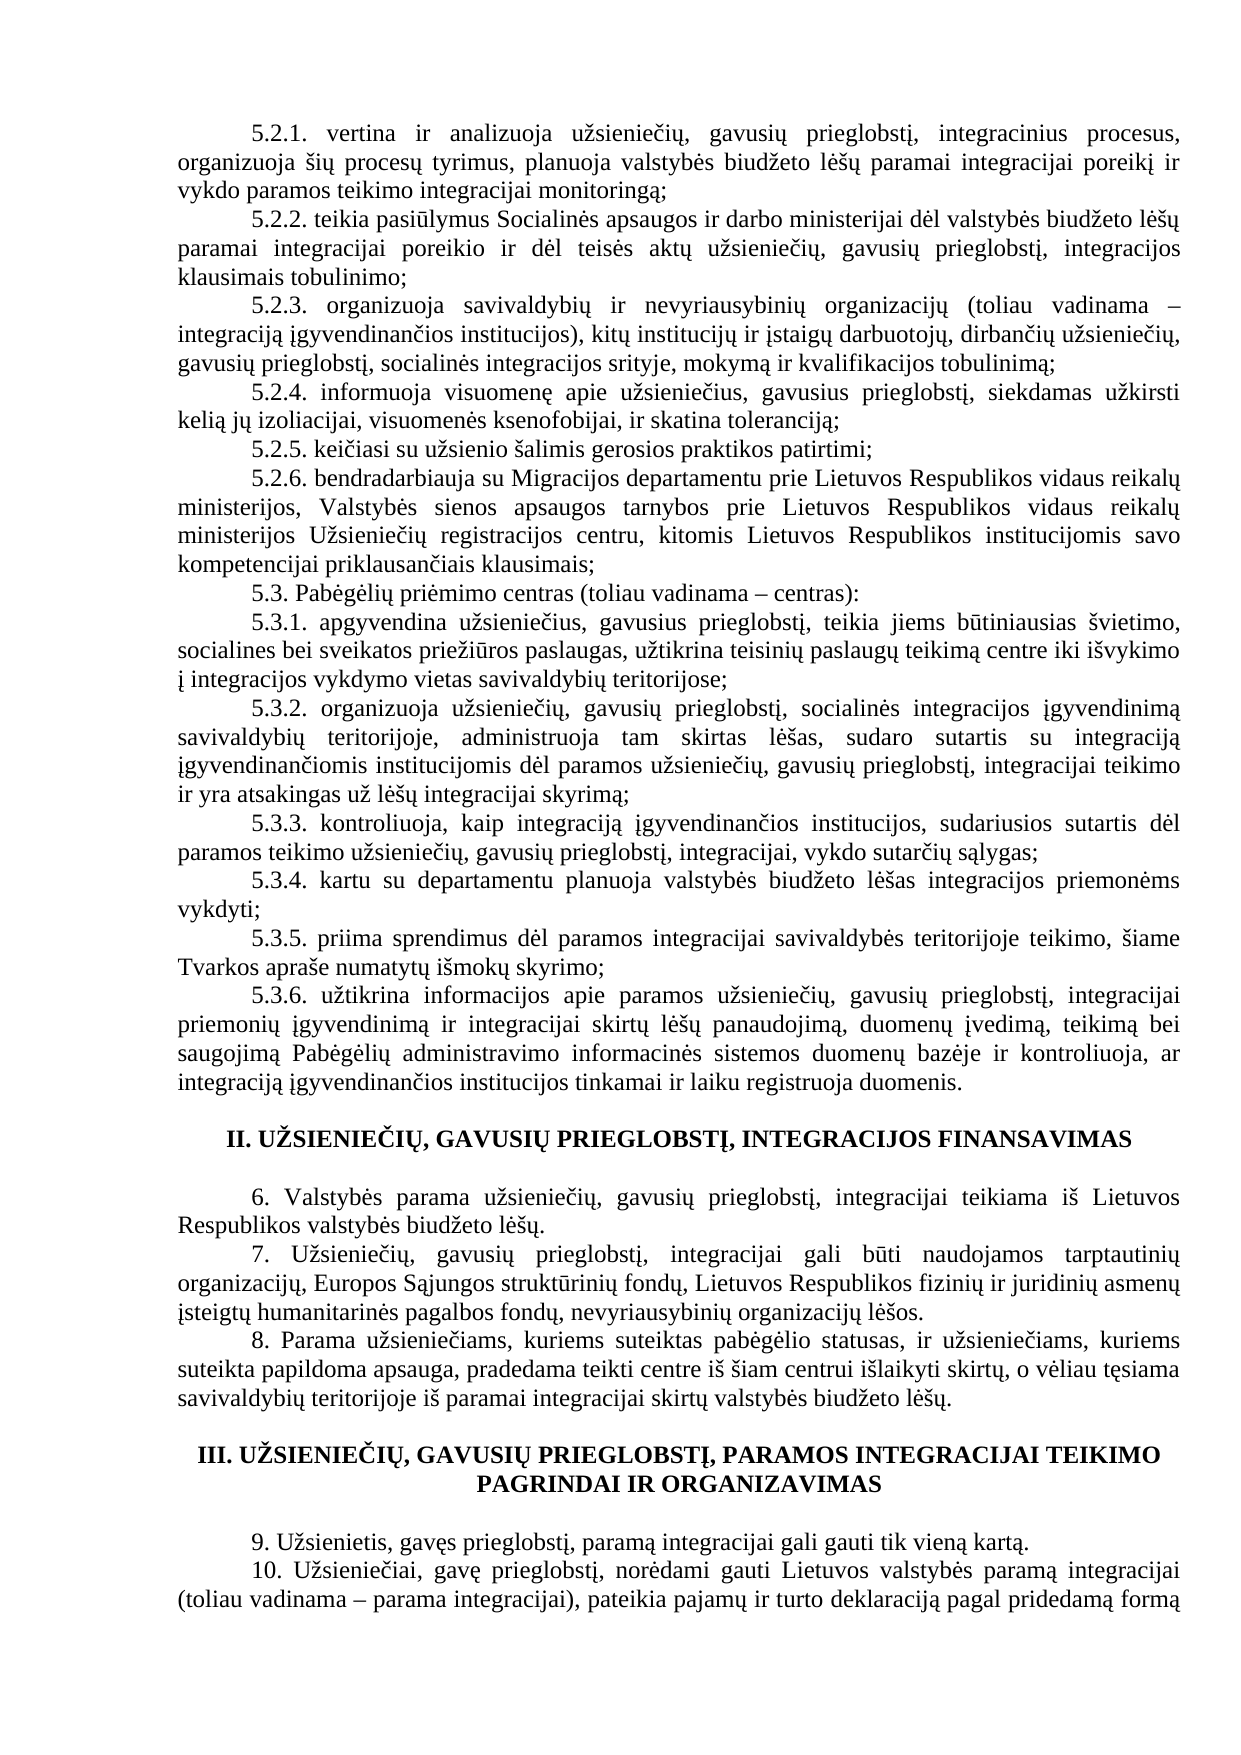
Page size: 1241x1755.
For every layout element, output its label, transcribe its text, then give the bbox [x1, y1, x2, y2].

text 10. Užsieniečiai, gavę prieglobstį, norėdami gauti Lietuvos valstybės paramą integracijai (toliau vadinama – parama integracijai), pateikia pajamų ir turto deklaraciją pagal pridedamą formą [177, 1556, 1181, 1613]
text 7. Užsieniečių, gavusių prieglobstį, integracijai gali būti naudojamos tarptautinių organizacijų, Europos Sąjungos struktūrinių fondų, Lietuvos Respublikos fizinių ir juridinių asmenų įsteigtų humanitarinės pagalbos fondų, nevyriausybinių organizacijų lėšos. [177, 1239, 1181, 1326]
text 5.3.5. priima sprendimus dėl paramos integracijai savivaldybės teritorijoje teikimo, šiame Tvarkos apraše numatytų išmokų skyrimo; [177, 923, 1181, 981]
text 5.2.5. keičiasi su užsienio šalimis gerosios praktikos patirtimi; [177, 434, 1181, 463]
text 6. Valstybės parama užsieniečių, gavusių prieglobstį, integracijai teikiama iš Lietuvos Respublikos valstybės biudžeto lėšų. [177, 1182, 1181, 1239]
text 5.3.3. kontroliuoja, kaip integraciją įgyvendinančios institucijos, sudariusios sutartis dėl paramos teikimo užsieniečių, gavusių prieglobstį, integracijai, vykdo sutarčių sąlygas; [177, 808, 1181, 866]
text 5.2.3. organizuoja savivaldybių ir nevyriausybinių organizacijų (toliau vadinama – integraciją įgyvendinančios institucijos), kitų institucijų ir įstaigų darbuotojų, dirbančių užsieniečių, gavusių prieglobstį, socialinės integracijos srityje, mokymą ir kvalifikacijos tobulinimą; [177, 291, 1181, 377]
text 5.2.1. vertina ir analizuoja užsieniečių, gavusių prieglobstį, integracinius procesus, organizuoja šių procesų tyrimus, planuoja valstybės biudžeto lėšų paramai integracijai poreikį ir vykdo paramos teikimo integracijai monitoringą; [177, 118, 1181, 204]
text II. UŽSIENIEČIŲ, GAVUSIŲ PRIEGLOBSTĮ, INTEGRACIJOS FINANSAVIMAS [177, 1124, 1181, 1153]
text 8. Parama užsieniečiams, kuriems suteiktas pabėgėlio statusas, ir užsieniečiams, kuriems suteikta papildoma apsauga, pradedama teikti centre iš šiam centrui išlaikyti skirtų, o vėliau tęsiama savivaldybių teritorijoje iš paramai integracijai skirtų valstybės biudžeto lėšų. [177, 1326, 1181, 1412]
text 5.3.6. užtikrina informacijos apie paramos užsieniečių, gavusių prieglobstį, integracijai priemonių įgyvendinimą ir integracijai skirtų lėšų panaudojimą, duomenų įvedimą, teikimą bei saugojimą Pabėgėlių administravimo informacinės sistemos duomenų bazėje ir kontroliuoja, ar integraciją įgyvendinančios institucijos tinkamai ir laiku registruoja duomenis. [177, 981, 1181, 1096]
text 5.2.6. bendradarbiauja su Migracijos departamentu prie Lietuvos Respublikos vidaus reikalų ministerijos, Valstybės sienos apsaugos tarnybos prie Lietuvos Respublikos vidaus reikalų ministerijos Užsieniečių registracijos centru, kitomis Lietuvos Respublikos institucijomis savo kompetencijai priklausančiais klausimais; [177, 463, 1181, 578]
text 5.3. Pabėgėlių priėmimo centras (toliau vadinama – centras): [177, 578, 1181, 607]
text 5.3.4. kartu su departamentu planuoja valstybės biudžeto lėšas integracijos priemonėms vykdyti; [177, 866, 1181, 923]
text 5.3.2. organizuoja užsieniečių, gavusių prieglobstį, socialinės integracijos įgyvendinimą savivaldybių teritorijoje, administruoja tam skirtas lėšas, sudaro sutartis su integraciją įgyvendinančiomis institucijomis dėl paramos užsieniečių, gavusių prieglobstį, integracijai teikimo ir yra atsakingas už lėšų integracijai skyrimą; [177, 693, 1181, 808]
text 5.2.2. teikia pasiūlymus Socialinės apsaugos ir darbo ministerijai dėl valstybės biudžeto lėšų paramai integracijai poreikio ir dėl teisės aktų užsieniečių, gavusių prieglobstį, integracijos klausimais tobulinimo; [177, 204, 1181, 291]
text III. UŽSIENIEČIŲ, GAVUSIŲ PRIEGLOBSTĮ, PARAMOS INTEGRACIJAI TEIKIMO PAGRINDAI IR ORGANIZAVIMAS [177, 1441, 1181, 1498]
text 5.3.1. apgyvendina užsieniečius, gavusius prieglobstį, teikia jiems būtiniausias švietimo, socialines bei sveikatos priežiūros paslaugas, užtikrina teisinių paslaugų teikimą centre iki išvykimo į integracijos vykdymo vietas savivaldybių teritorijose; [177, 607, 1181, 693]
text 9. Užsienietis, gavęs prieglobstį, paramą integracijai gali gauti tik vieną kartą. [177, 1527, 1181, 1556]
text 5.2.4. informuoja visuomenę apie užsieniečius, gavusius prieglobstį, siekdamas užkirsti kelią jų izoliacijai, visuomenės ksenofobijai, ir skatina toleranciją; [177, 377, 1181, 434]
